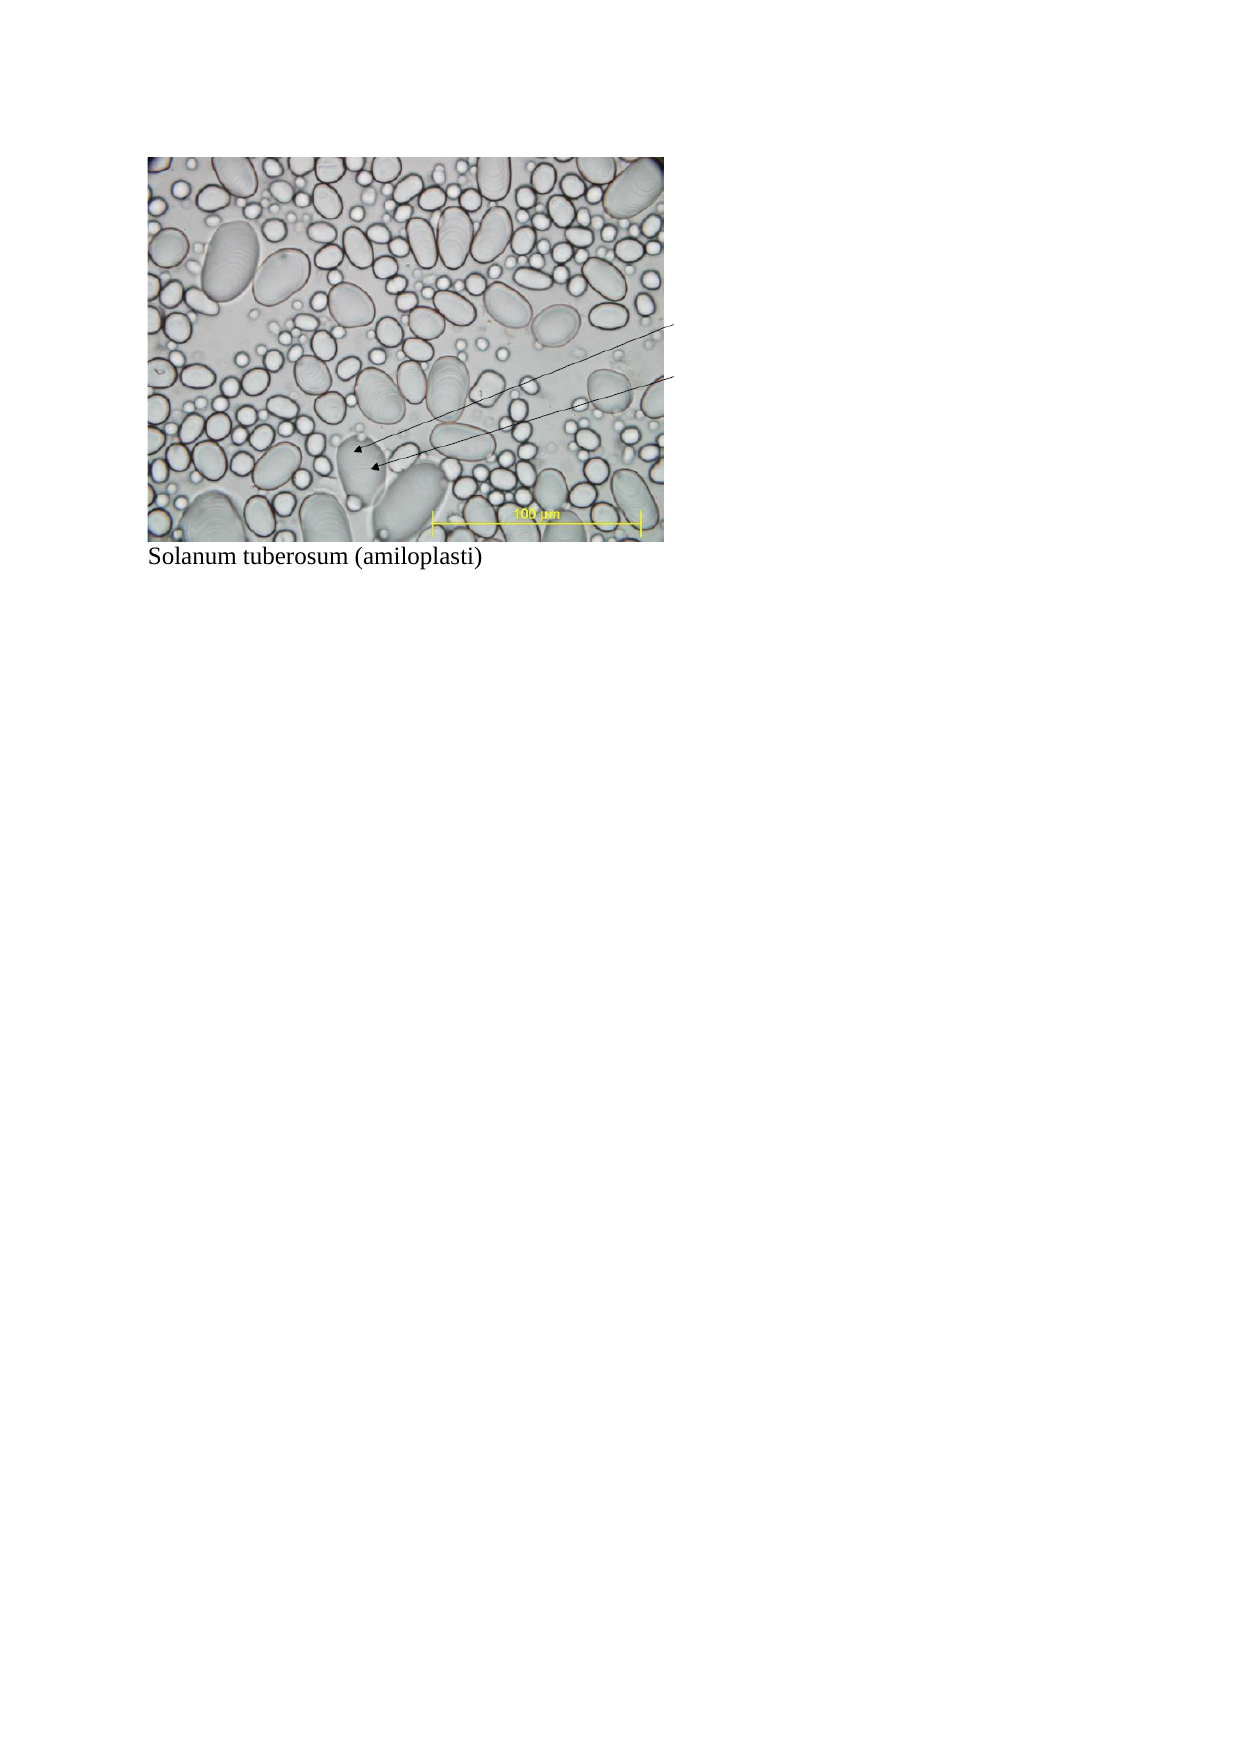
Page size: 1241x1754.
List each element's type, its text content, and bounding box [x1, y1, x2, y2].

picture [147, 147, 674, 542]
text Solanum tuberosum (amiloplasti) [148, 541, 1093, 570]
